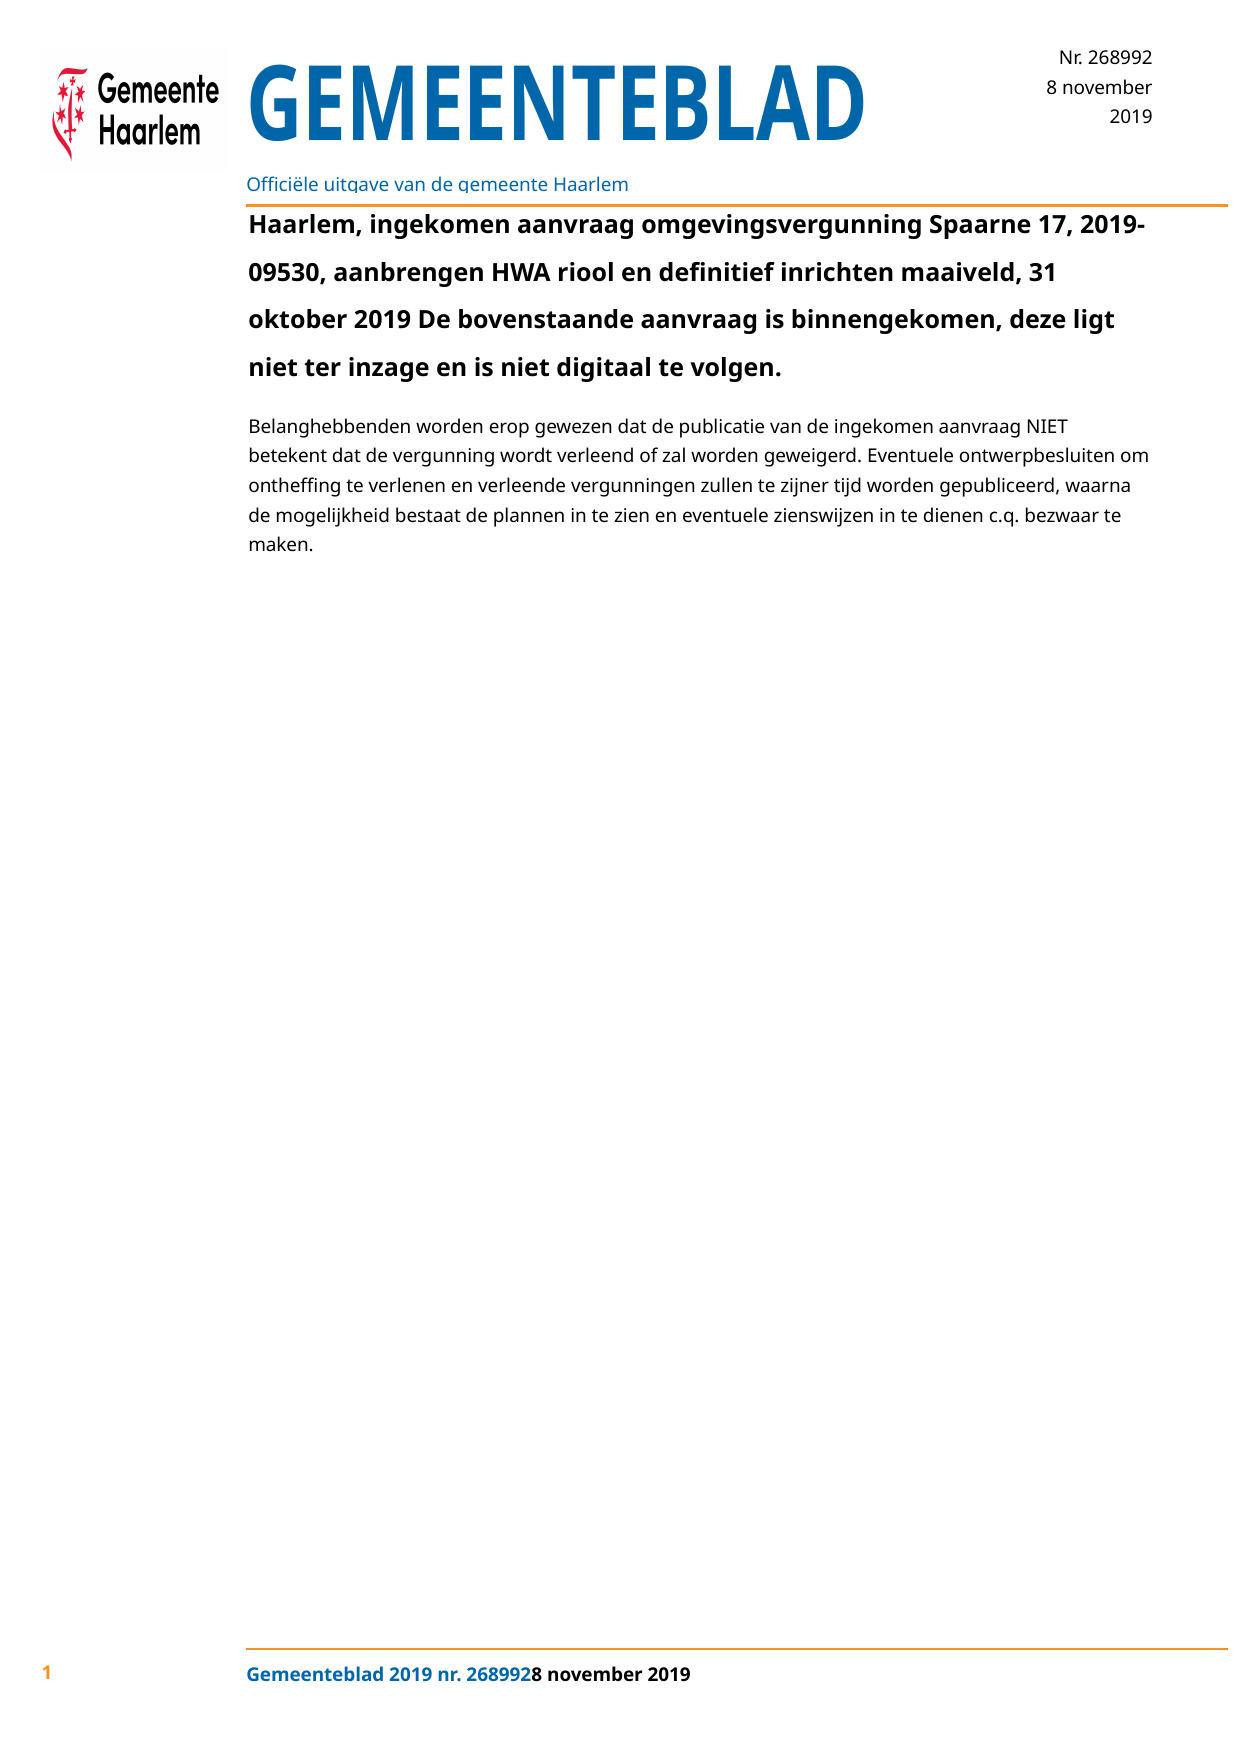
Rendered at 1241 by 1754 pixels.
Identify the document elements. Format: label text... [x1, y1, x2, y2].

text Haarlem, ingekomen aanvraag omgevingsvergunning Spaarne 17, 2019-09530, aanbrengen HWA riool en definitief inrichten maaiveld, 31 oktober 2019 De bovenstaande aanvraag is binnengekomen, deze ligt niet ter inzage en is niet digitaal te volgen. [248, 207, 1152, 384]
picture [41, 47, 231, 172]
text Belanghebbenden worden erop gewezen dat de publicatie van de ingekomen aanvraag NIET betekent dat de vergunning wordt verleend of zal worden geweigerd. Eventuele ontwerpbesluiten om ontheffing te verlenen en verleende vergunningen zullen te zijner tijd worden gepubliceerd, waarna de mogelijkheid bestaat de plannen in te zien en eventuele zienswijzen in te dienen c.q. bezwaar te maken. [248, 413, 1152, 557]
